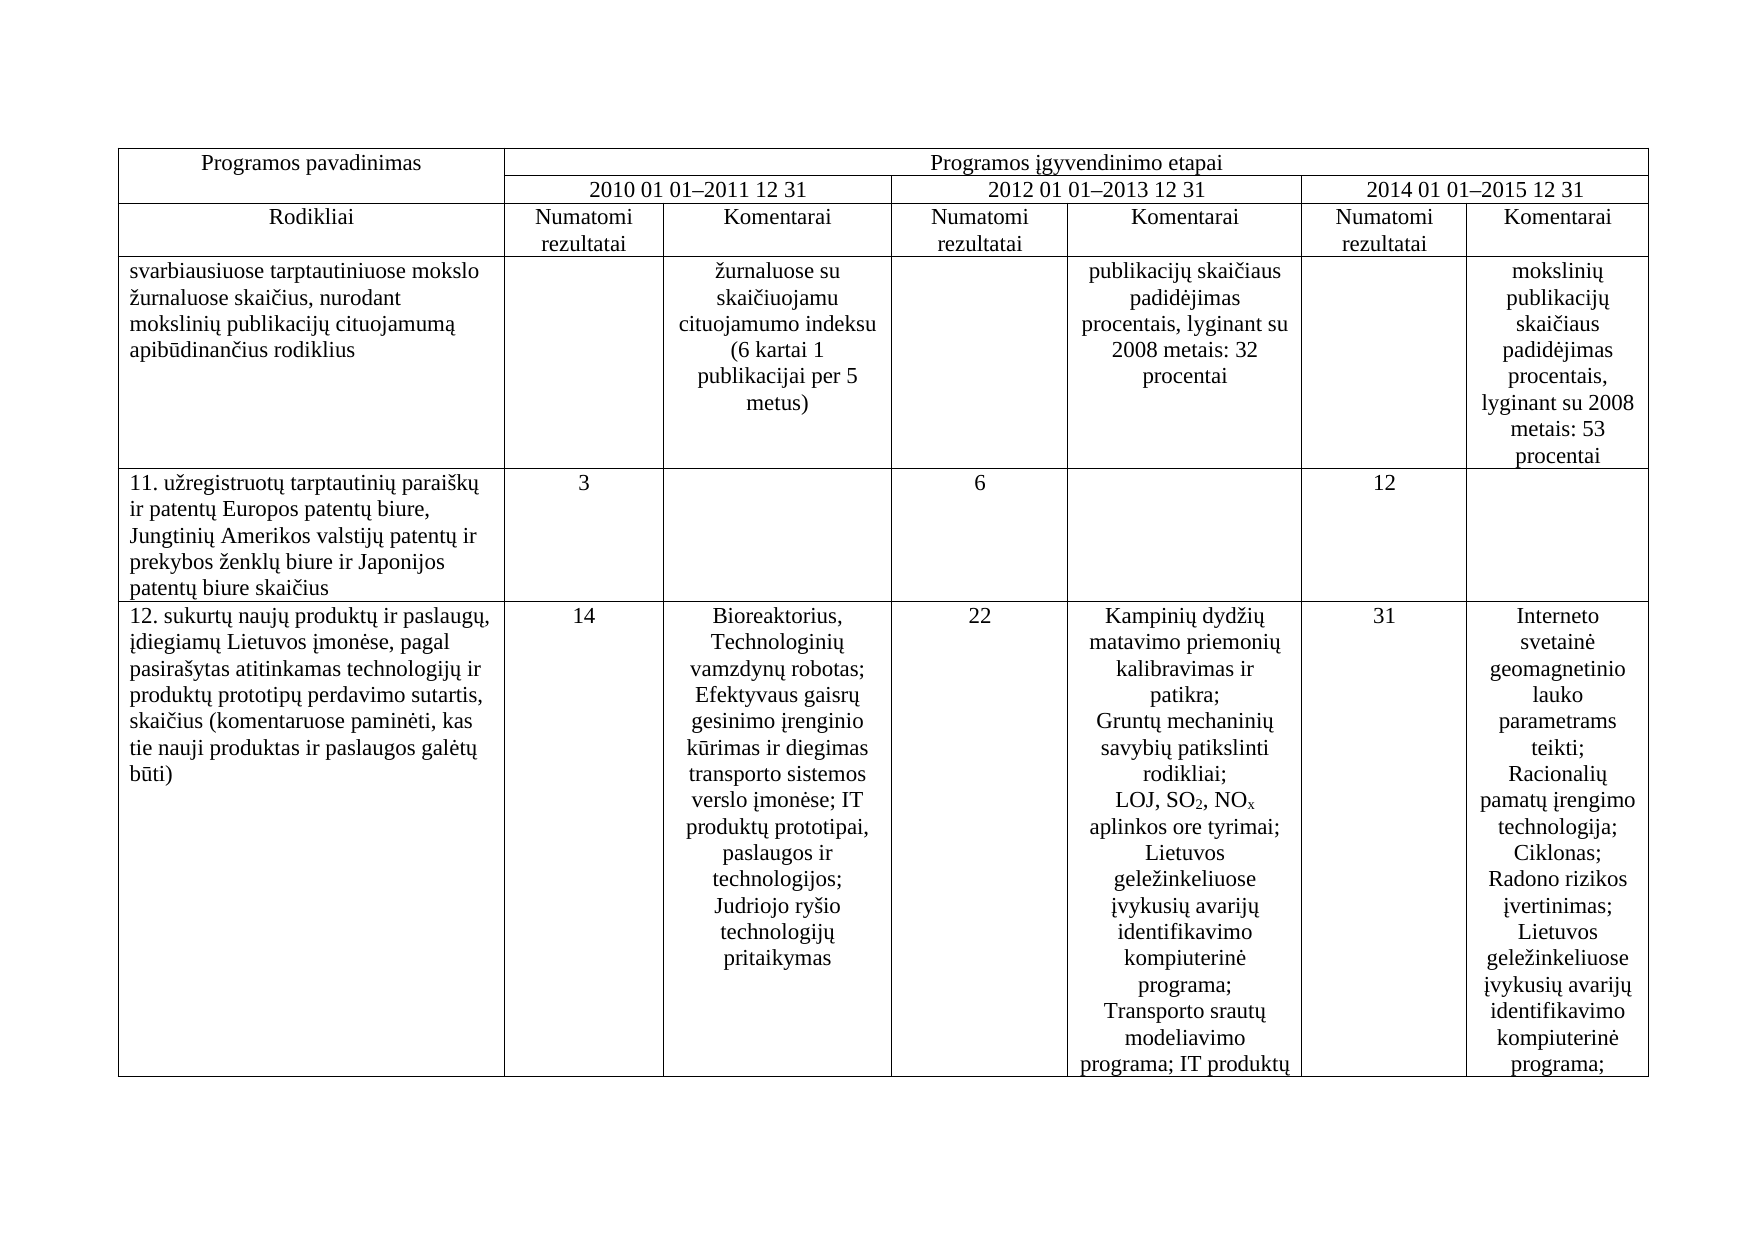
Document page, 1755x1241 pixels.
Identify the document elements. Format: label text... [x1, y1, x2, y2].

table_cell Komentarai [664, 204, 891, 256]
table_cell svarbiausiuose tarptautiniuose mokslo žurnaluose skaičius, nurodant mokslinių publikacijų cituojamumą apibūdinančius rodiklius [119, 257, 504, 468]
table_cell 2010 01 01–2011 12 31 [505, 176, 891, 202]
table_cell 6 [892, 469, 1067, 601]
table_cell 2012 01 01–2013 12 31 [892, 176, 1301, 202]
table_cell [664, 469, 891, 601]
table_cell 31 [1302, 602, 1466, 1076]
table_cell Rodikliai [119, 204, 504, 256]
table_cell 3 [505, 469, 663, 601]
table_cell Komentarai [1467, 204, 1648, 256]
table_header Programos pavadinimas [119, 149, 504, 202]
table_cell 14 [505, 602, 663, 1076]
table_cell žurnaluose su skaičiuojamu cituojamumo indeksu (6 kartai 1 publikacijai per 5 metus) [664, 257, 891, 468]
table_cell Numatomi rezultatai [892, 204, 1067, 256]
table_cell Numatomi rezultatai [1302, 204, 1466, 256]
table_header Programos įgyvendinimo etapai [505, 149, 1648, 175]
table_cell [505, 257, 663, 468]
table_cell [1068, 469, 1301, 601]
table_cell [892, 257, 1067, 468]
table_cell Numatomi rezultatai [505, 204, 663, 256]
table_cell [1467, 469, 1648, 601]
table_cell 12. sukurtų naujų produktų ir paslaugų, įdiegiamų Lietuvos įmonėse, pagal pasirašytas atitinkamas technologijų ir produktų prototipų perdavimo sutartis, skaičius (komentaruose paminėti, kas tie nauji produktas ir paslaugos galėtų būti) [119, 602, 504, 1076]
table_cell mokslinių publikacijų skaičiaus padidėjimas procentais, lyginant su 2008 metais: 53 procentai [1467, 257, 1648, 468]
table_cell 2014 01 01–2015 12 31 [1302, 176, 1648, 202]
table_cell publikacijų skaičiaus padidėjimas procentais, lyginant su 2008 metais: 32 procentai [1068, 257, 1301, 468]
table_cell [1302, 257, 1466, 468]
table_cell Komentarai [1068, 204, 1301, 256]
table_cell Interneto svetainė geomagnetinio lauko parametrams teikti; Racionalių pamatų įrengimo technologija; Ciklonas; Radono rizikos įvertinimas; Lietuvos geležinkeliuose įvykusių avarijų identifikavimo kompiuterinė programa; [1467, 602, 1648, 1076]
table_cell Bioreaktorius, Technologinių vamzdynų robotas; Efektyvaus gaisrų gesinimo įrenginio kūrimas ir diegimas transporto sistemos verslo įmonėse; IT produktų prototipai, paslaugos ir technologijos; Judriojo ryšio technologijų pritaikymas [664, 602, 891, 1076]
table_cell 11. užregistruotų tarptautinių paraiškų ir patentų Europos patentų biure, Jungtinių Amerikos valstijų patentų ir prekybos ženklų biure ir Japonijos patentų biure skaičius [119, 469, 504, 601]
table_cell 22 [892, 602, 1067, 1076]
table_cell Kampinių dydžių matavimo priemonių kalibravimas ir patikra; Gruntų mechaninių savybių patikslinti rodikliai; LOJ, SO2, NOx aplinkos ore tyrimai; Lietuvos geležinkeliuose įvykusių avarijų identifikavimo kompiuterinė programa; Transporto srautų modeliavimo programa; IT produktų [1068, 602, 1301, 1076]
table_cell 12 [1302, 469, 1466, 601]
